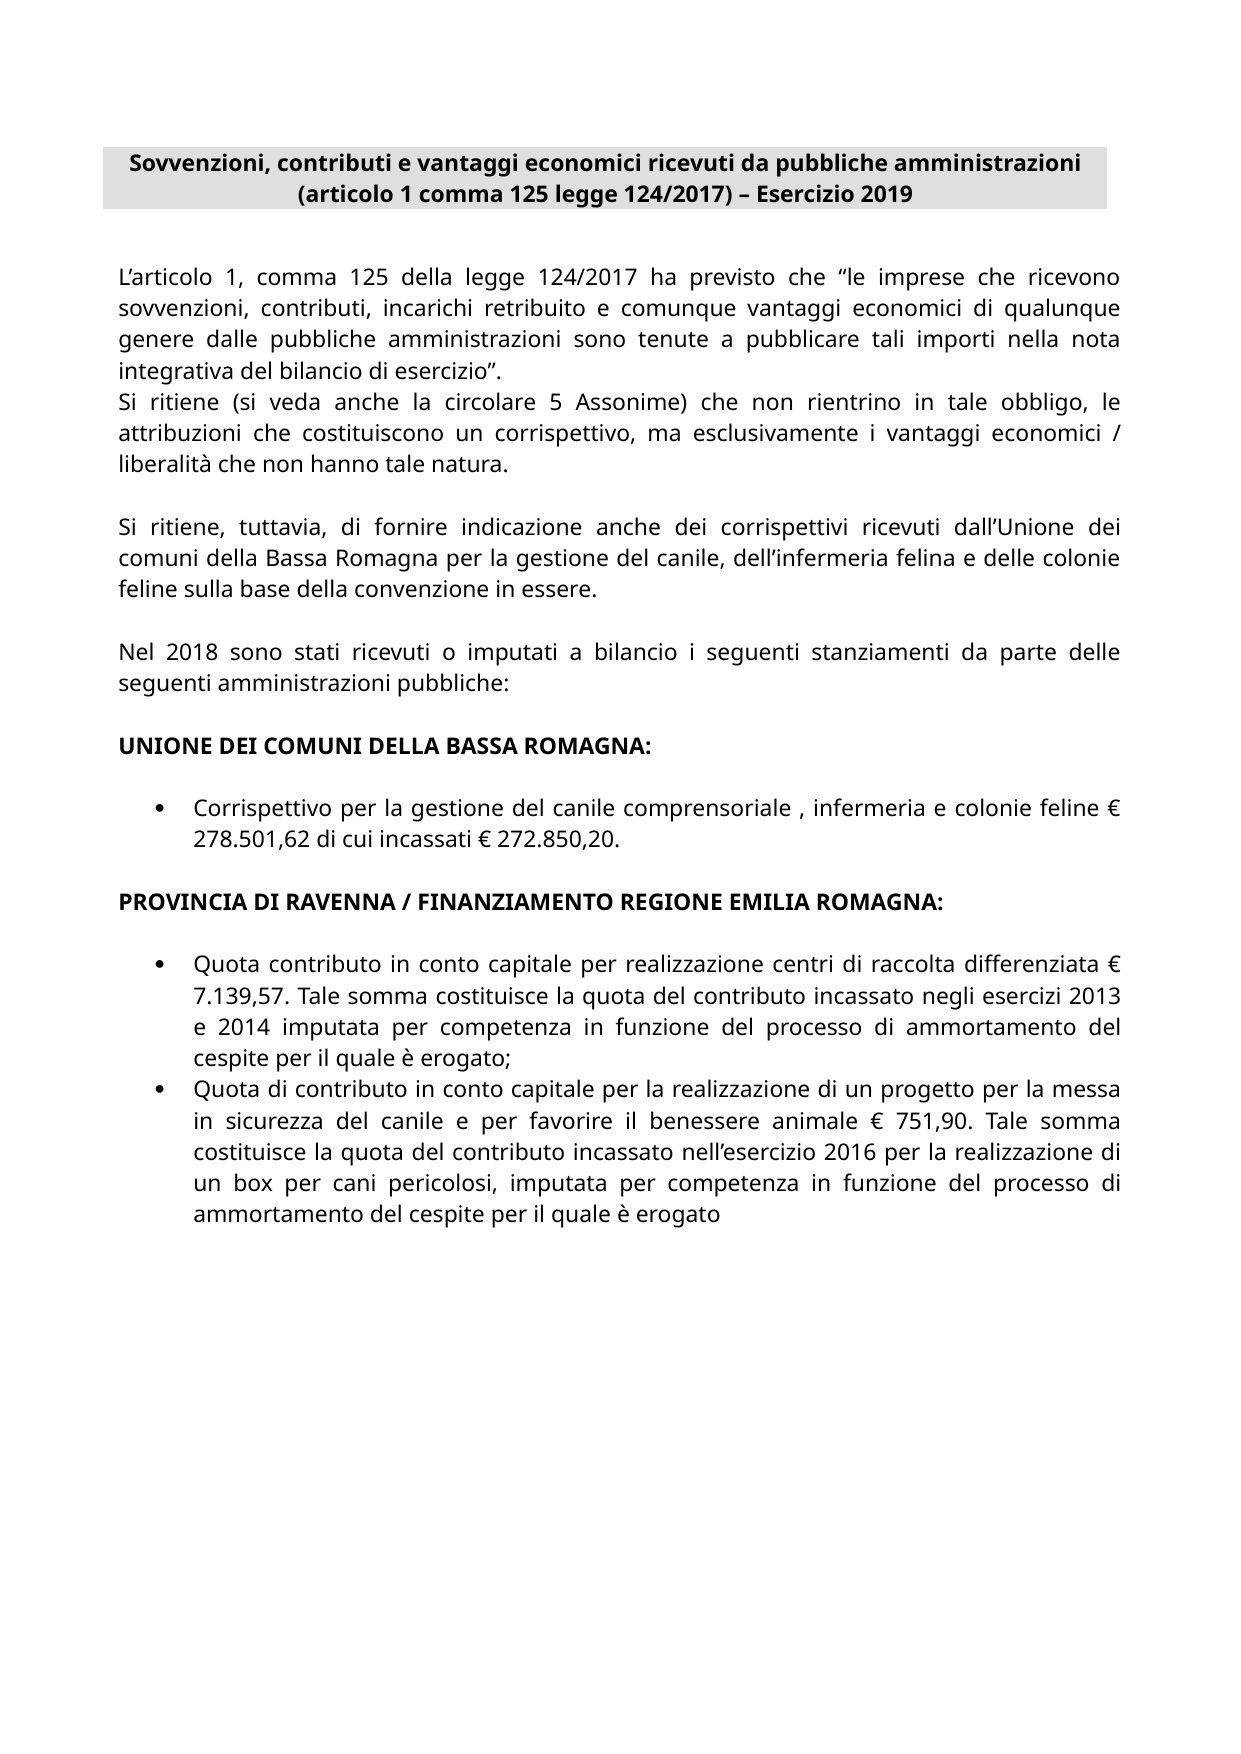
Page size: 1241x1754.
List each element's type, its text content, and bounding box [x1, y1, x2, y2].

list Quota contributo in conto capitale per realizzazione centri di raccolta differenziata € 7.139,57. Tale somma costituisce la quota del contributo incassato negli esercizi 2013 e 2014 imputata per competenza in funzione del processo di ammortamento del cespite per il quale è erogato; [156, 948, 1122, 1073]
text L’articolo 1, comma 125 della legge 124/2017 ha previsto che “le imprese che ricevono sovvenzioni, contributi, incarichi retribuito e comunque vantaggi economici di qualunque genere dalle pubbliche amministrazioni sono tenute a pubblicare tali importi nella nota integrativa del bilancio di esercizio”. [118, 261, 1122, 386]
text PROVINCIA DI RAVENNA / FINANZIAMENTO REGIONE EMILIA ROMAGNA: [118, 886, 1122, 917]
text UNIONE DEI COMUNI DELLA BASSA ROMAGNA: [118, 729, 1122, 761]
list Quota di contributo in conto capitale per la realizzazione di un progetto per la messa in sicurezza del canile e per favorire il benessere animale € 751,90. Tale somma costituisce la quota del contributo incassato nell’esercizio 2016 per la realizzazione di un box per cani pericolosi, imputata per competenza in funzione del processo di ammortamento del cespite per il quale è erogato [156, 1073, 1122, 1229]
list Corrispettivo per la gestione del canile comprensoriale , infermeria e colonie feline € 278.501,62 di cui incassati € 272.850,20. [156, 792, 1122, 854]
table_header Sovvenzioni, contributi e vantaggi economici ricevuti da pubbliche amministrazioni (articolo 1 comma 125 legge 124/2017) – Esercizio 2019 [103, 147, 1107, 209]
text Nel 2018 sono stati ricevuti o imputati a bilancio i seguenti stanziamenti da parte delle seguenti amministrazioni pubbliche: [118, 636, 1122, 698]
text Si ritiene (si veda anche la circolare 5 Assonime) che non rientrino in tale obbligo, le attribuzioni che costituiscono un corrispettivo, ma esclusivamente i vantaggi economici / liberalità che non hanno tale natura. [118, 386, 1122, 479]
text Si ritiene, tuttavia, di fornire indicazione anche dei corrispettivi ricevuti dall’Unione dei comuni della Bassa Romagna per la gestione del canile, dell’infermeria felina e delle colonie feline sulla base della convenzione in essere. [118, 511, 1122, 604]
